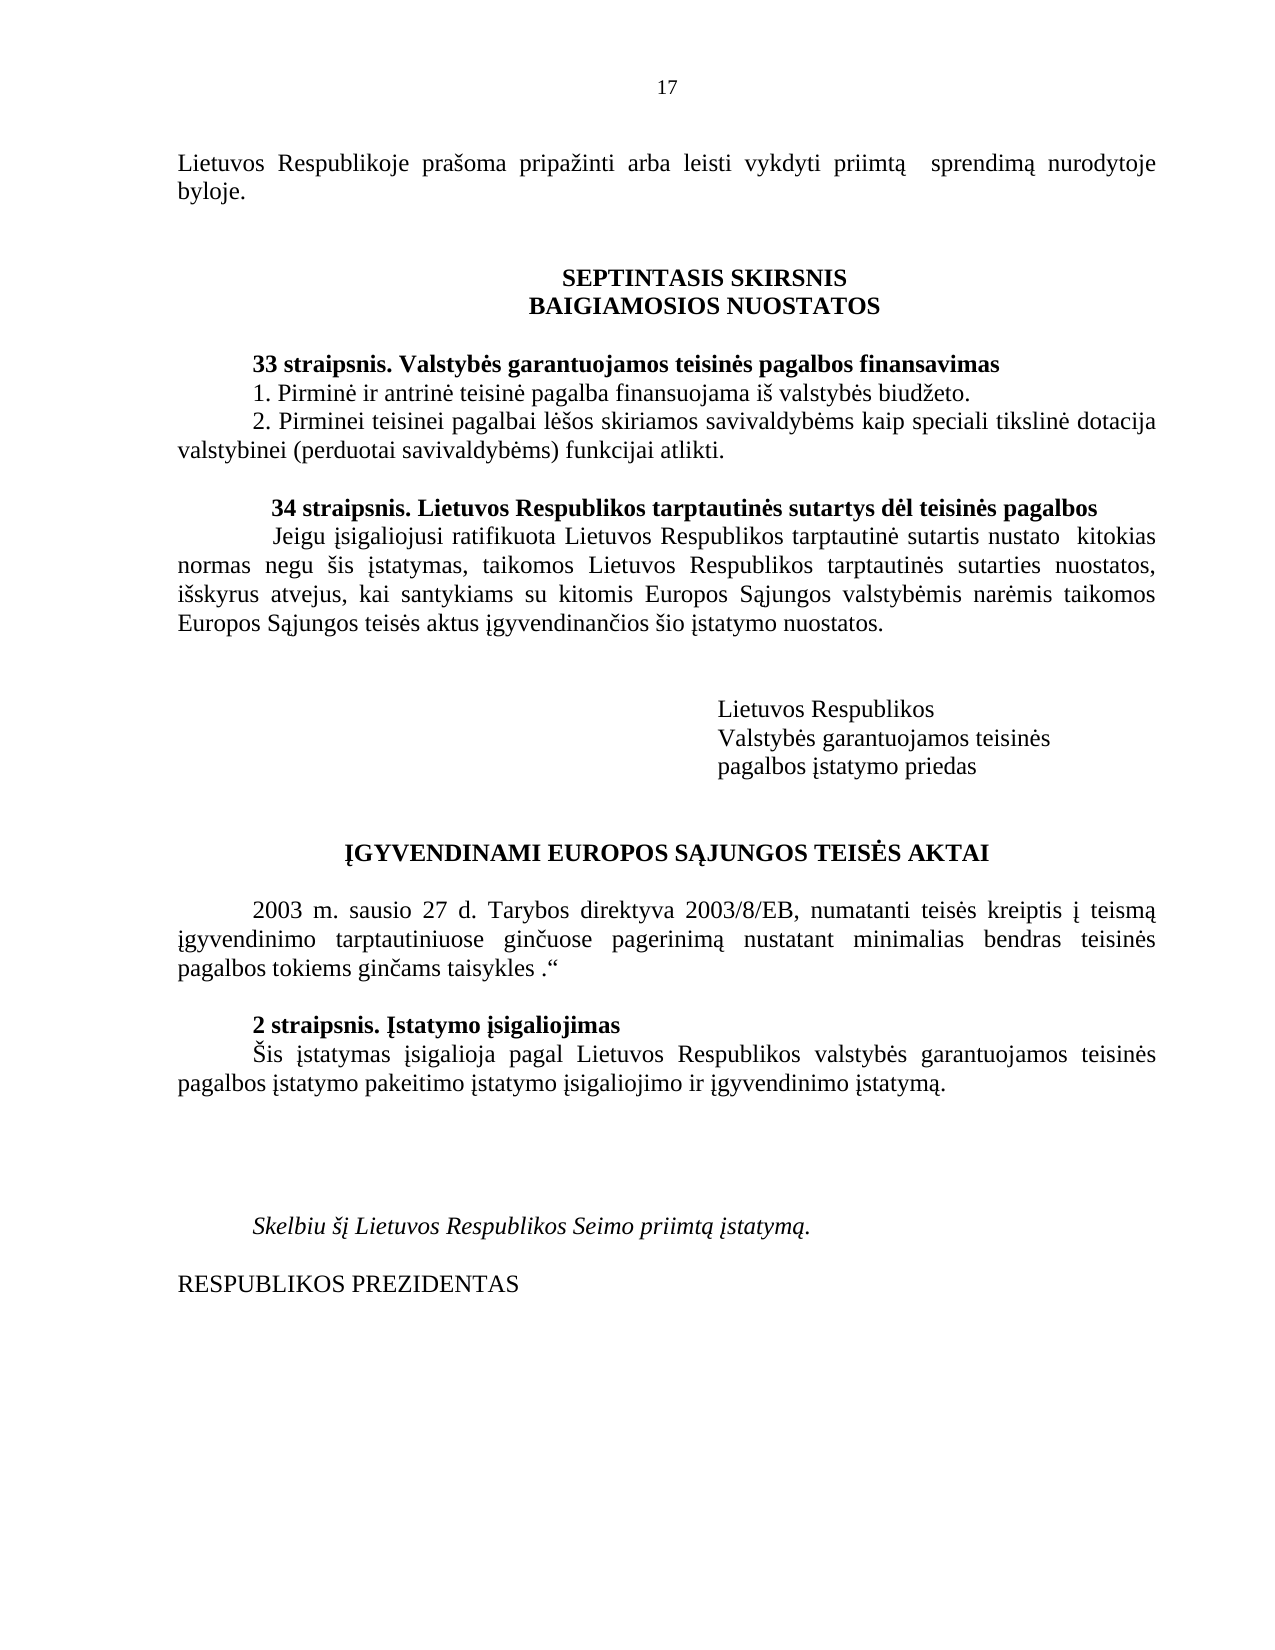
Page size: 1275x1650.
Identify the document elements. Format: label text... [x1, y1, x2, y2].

text 2 straipsnis. Įstatymo įsigaliojimas [177, 1010, 1157, 1039]
text 2. Pirminei teisinei pagalbai lėšos skiriamos savivaldybėms kaip speciali tikslinė dotacija valstybinei (perduotai savivaldybėms) funkcijai atlikti. [177, 406, 1157, 464]
text Lietuvos Respublikos [582, 694, 1157, 723]
text 2003 m. sausio 27 d. Tarybos direktyva 2003/8/EB, numatanti teisės kreiptis į teismą įgyvendinimo tarptautiniuose ginčuose pagerinimą nustatant minimalias bendras teisinės pagalbos tokiems ginčams taisykles .“ [177, 895, 1157, 981]
text pagalbos įstatymo priedas [582, 751, 1157, 780]
text ĮGYVENDINAMI EUROPOS SĄJUNGOS TEISĖS AKTAI [177, 838, 1157, 866]
text Šis įstatymas įsigalioja pagal Lietuvos Respublikos valstybės garantuojamos teisinės pagalbos įstatymo pakeitimo įstatymo įsigaliojimo ir įgyvendinimo įstatymą. [177, 1039, 1157, 1096]
text 34 straipsnis. Lietuvos Respublikos tarptautinės sutartys dėl teisinės pagalbos [177, 493, 1157, 521]
text BAIGIAMOSIOS NUOSTATOS [177, 291, 1157, 320]
text Valstybės garantuojamos teisinės [582, 723, 1157, 751]
text RESPUBLIKOS PREZIDENTAS [177, 1269, 1157, 1298]
text Skelbiu šį Lietuvos Respublikos Seimo priimtą įstatymą. [177, 1211, 1157, 1240]
text Lietuvos Respublikoje prašoma pripažinti arba leisti vykdyti priimtą sprendimą nurodytoje byloje. [177, 148, 1157, 205]
text SEPTINTASIS SKIRSNIS [177, 263, 1157, 291]
text Jeigu įsigaliojusi ratifikuota Lietuvos Respublikos tarptautinė sutartis nustato kitokias normas negu šis įstatymas, taikomos Lietuvos Respublikos tarptautinės sutarties nuostatos, išskyrus atvejus, kai santykiams su kitomis Europos Sąjungos valstybėmis narėmis taikomos Europos Sąjungos teisės aktus įgyvendinančios šio įstatymo nuostatos. [177, 521, 1157, 636]
text 33 straipsnis. Valstybės garantuojamos teisinės pagalbos finansavimas [177, 349, 1157, 378]
text 1. Pirminė ir antrinė teisinė pagalba finansuojama iš valstybės biudžeto. [177, 378, 1157, 406]
